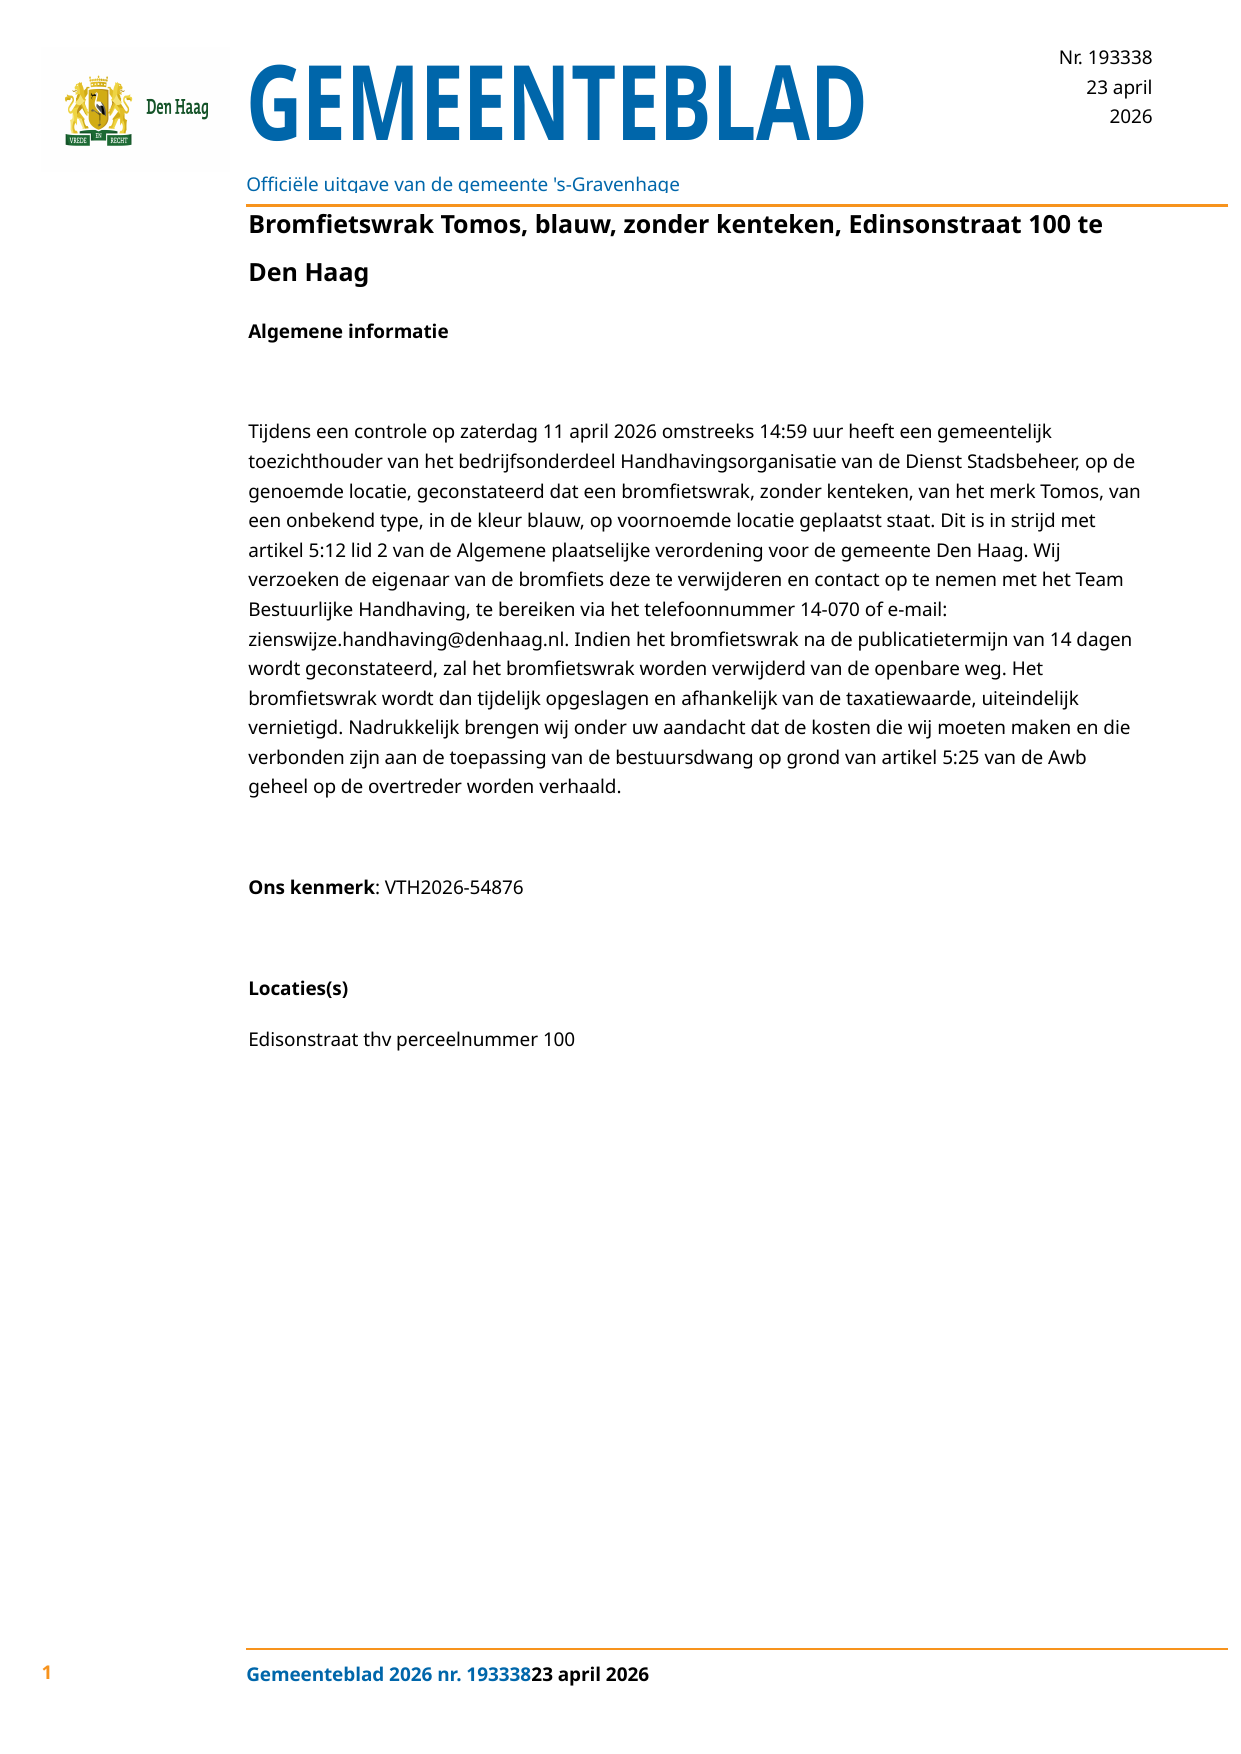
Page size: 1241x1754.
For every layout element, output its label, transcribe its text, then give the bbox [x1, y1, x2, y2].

text Tijdens een controle op zaterdag 11 april 2026 omstreeks 14:59 uur heeft een gemeentelijk toezichthouder van het bedrijfsonderdeel Handhavingsorganisatie van de Dienst Stadsbeheer, op de genoemde locatie, geconstateerd dat een bromfietswrak, zonder kenteken, van het merk Tomos, van een onbekend type, in de kleur blauw, op voornoemde locatie geplaatst staat. Dit is in strijd met artikel 5:12 lid 2 van de Algemene plaatselijke verordening voor de gemeente Den Haag. Wij verzoeken de eigenaar van de bromfiets deze te verwijderen en contact op te nemen met het Team Bestuurlijke Handhaving, te bereiken via het telefoonnummer 14-070 of e-mail: zienswijze.handhaving@denhaag.nl. Indien het bromfietswrak na de publicatietermijn van 14 dagen wordt geconstateerd, zal het bromfietswrak worden verwijderd van de openbare weg. Het bromfietswrak wordt dan tijdelijk opgeslagen en afhankelijk van de taxatiewaarde, uiteindelijk vernietigd. Nadrukkelijk brengen wij onder uw aandacht dat de kosten die wij moeten maken en die verbonden zijn aan de toepassing van de bestuursdwang op grond van artikel 5:25 van de Awb geheel op de overtreder worden verhaald. [248, 419, 1152, 799]
text Algemene informatie [248, 318, 1152, 344]
text Ons kenmerk: VTH2026-54876 [248, 874, 1152, 900]
text Locaties(s) [248, 975, 1152, 1001]
text Edisonstraat thv perceelnummer 100 [248, 1026, 1152, 1052]
picture [41, 47, 231, 172]
text Bromfietswrak Tomos, blauw, zonder kenteken, Edinsonstraat 100 te Den Haag [248, 207, 1152, 288]
